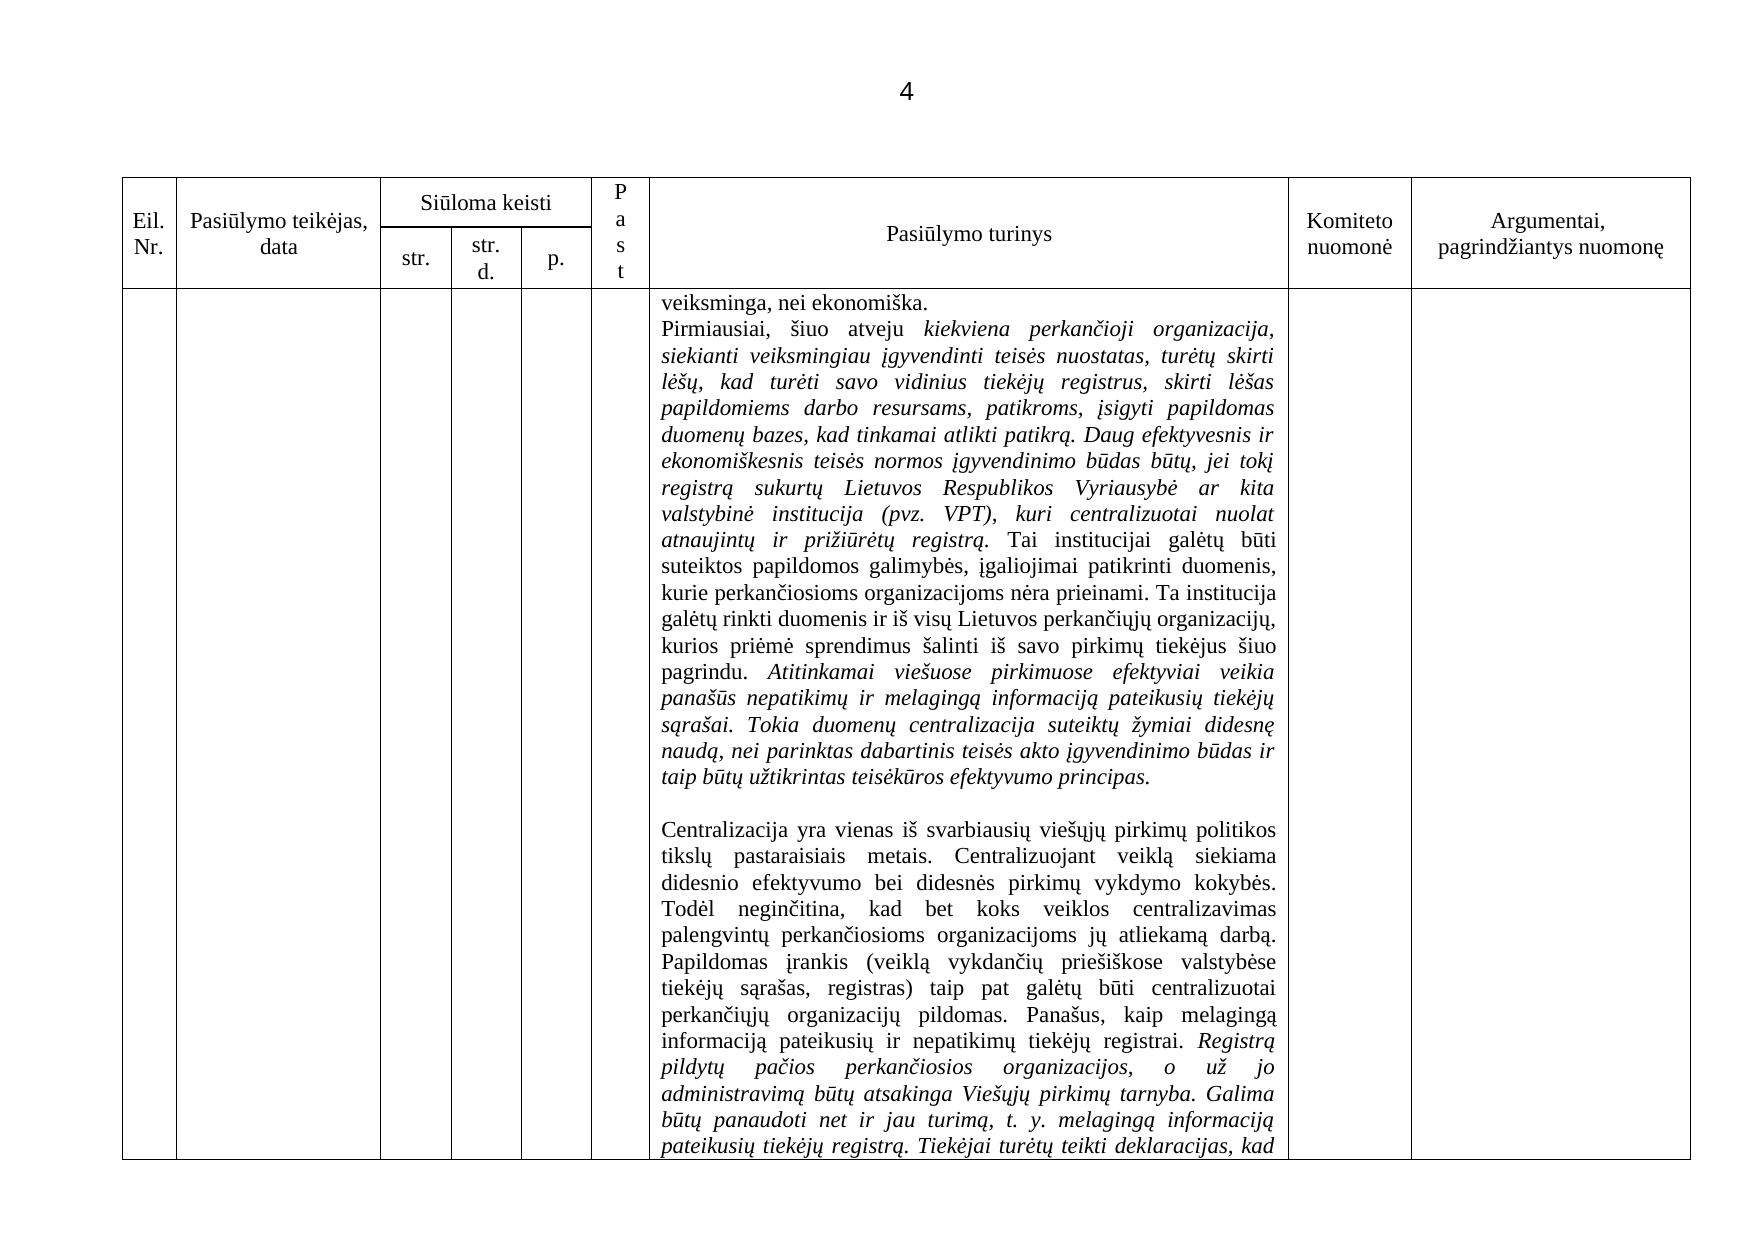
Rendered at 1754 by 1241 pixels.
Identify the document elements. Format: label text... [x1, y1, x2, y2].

table_cell [1412, 289, 1690, 1159]
table_header Eil. Nr. [123, 178, 176, 288]
table_cell [381, 289, 451, 1159]
table_cell [1289, 289, 1411, 1159]
table_cell p. [522, 228, 591, 288]
table_cell str. d. [452, 228, 521, 288]
table_cell str. [381, 228, 451, 288]
table_header Pastabos [592, 178, 649, 288]
table_cell [592, 289, 649, 1159]
table_header Siūloma keisti [381, 178, 591, 226]
table_cell [123, 289, 176, 1159]
table_cell [522, 289, 591, 1159]
table_cell [452, 289, 521, 1159]
table_header Pasiūlymo turinys [650, 178, 1288, 288]
table_header Pasiūlymo teikėjas, data [177, 178, 380, 288]
table_cell veiksminga, nei ekonomiška. Pirmiausiai, šiuo atveju kiekviena perkančioji organizacija, siekianti veiksmingiau įgyvendinti teisės nuostatas, turėtų skirti lėšų, kad turėti savo vidinius tiekėjų registrus, skirti lėšas papildomiems darbo resursams, patikroms, įsigyti papildomas duomenų bazes, kad tinkamai atlikti patikrą. Daug efektyvesnis ir ekonomiškesnis teisės normos įgyvendinimo būdas būtų, jei tokį registrą sukurtų Lietuvos Respublikos Vyriausybė ar kita valstybinė institucija (pvz. VPT), kuri centralizuotai nuolat atnaujintų ir prižiūrėtų registrą. Tai institucijai galėtų būti suteiktos papildomos galimybės, įgaliojimai patikrinti duomenis, kurie perkančiosioms organizacijoms nėra prieinami. Ta institucija galėtų rinkti duomenis ir iš visų Lietuvos perkančiųjų organizacijų, kurios priėmė sprendimus šalinti iš savo pirkimų tiekėjus šiuo pagrindu. Atitinkamai viešuose pirkimuose efektyviai veikia panašūs nepatikimų ir melagingą informaciją pateikusių tiekėjų sąrašai. Tokia duomenų centralizacija suteiktų žymiai didesnę naudą, nei parinktas dabartinis teisės akto įgyvendinimo būdas ir taip būtų užtikrintas teisėkūros efektyvumo principas. Centralizacija yra vienas iš svarbiausių viešųjų pirkimų politikos tikslų pastaraisiais metais. Centralizuojant veiklą siekiama didesnio efektyvumo bei didesnės pirkimų vykdymo kokybės. Todėl neginčitina, kad bet koks veiklos centralizavimas palengvintų perkančiosioms organizacijoms jų atliekamą darbą. Papildomas įrankis (veiklą vykdančių priešiškose valstybėse tiekėjų sąrašas, registras) taip pat galėtų būti centralizuotai perkančiųjų organizacijų pildomas. Panašus, kaip melagingą informaciją pateikusių ir nepatikimų tiekėjų registrai. Registrą pildytų pačios perkančiosios organizacijos, o už jo administravimą būtų atsakinga Viešųjų pirkimų tarnyba. Galima būtų panaudoti net ir jau turimą, t. y. melagingą informaciją pateikusių tiekėjų registrą. Tiekėjai turėtų teikti deklaracijas, kad [650, 289, 1288, 1159]
table_cell [177, 289, 380, 1159]
table_header Komiteto nuomonė [1289, 178, 1411, 288]
table_header Argumentai, pagrindžiantys nuomonę [1412, 178, 1690, 288]
